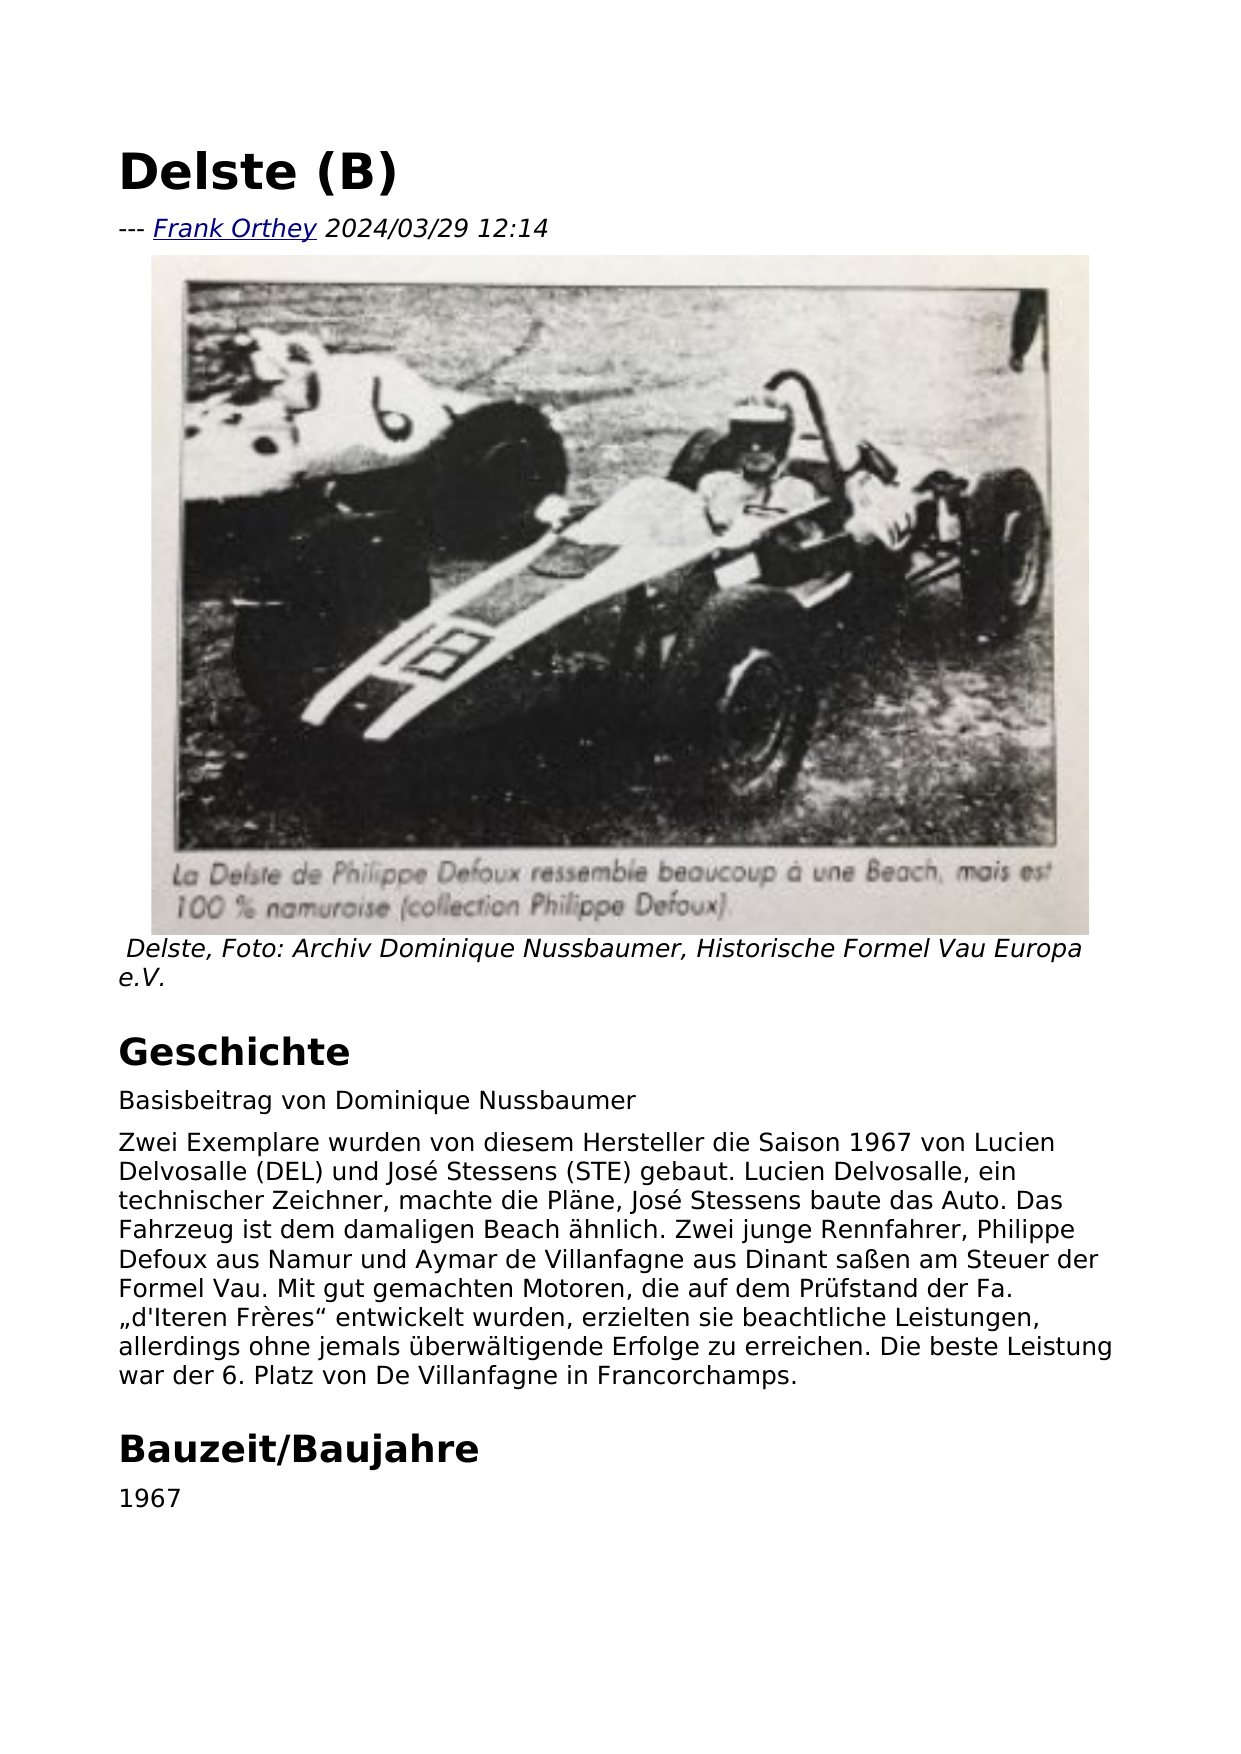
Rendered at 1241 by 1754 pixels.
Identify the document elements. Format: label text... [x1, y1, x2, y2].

text Zwei Exemplare wurden von diesem Hersteller die Saison 1967 von Lucien Delvosalle (DEL) und José Stessens (STE) gebaut. Lucien Delvosalle, ein technischer Zeichner, machte die Pläne, José Stessens baute das Auto. Das Fahrzeug ist dem damaligen Beach ähnlich. Zwei junge Rennfahrer, Philippe Defoux aus Namur und Aymar de Villanfagne aus Dinant saßen am Steuer der Formel Vau. Mit gut gemachten Motoren, die auf dem Prüfstand der Fa. „d'Iteren Frères“ entwickelt wurden, erzielten sie beachtliche Leistungen, allerdings ohne jemals überwältigende Erfolge zu erreichen. Die beste Leistung war der 6. Platz von De Villanfagne in Francorchamps. [118, 1128, 1122, 1391]
text --- Frank Orthey 2024/03/29 12:14 [118, 214, 1122, 243]
text 1967 [118, 1484, 1122, 1513]
subtitle Bauzeit/Baujahre [118, 1428, 1122, 1472]
text Delste, Foto: Archiv Dominique Nussbaumer, Historische Formel Vau Europa e.V. [118, 256, 1122, 993]
subtitle Geschichte [118, 1030, 1122, 1074]
subtitle Delste (B) [118, 143, 1122, 201]
picture [151, 255, 1089, 935]
text Basisbeitrag von Dominique Nussbaumer [118, 1086, 1122, 1116]
